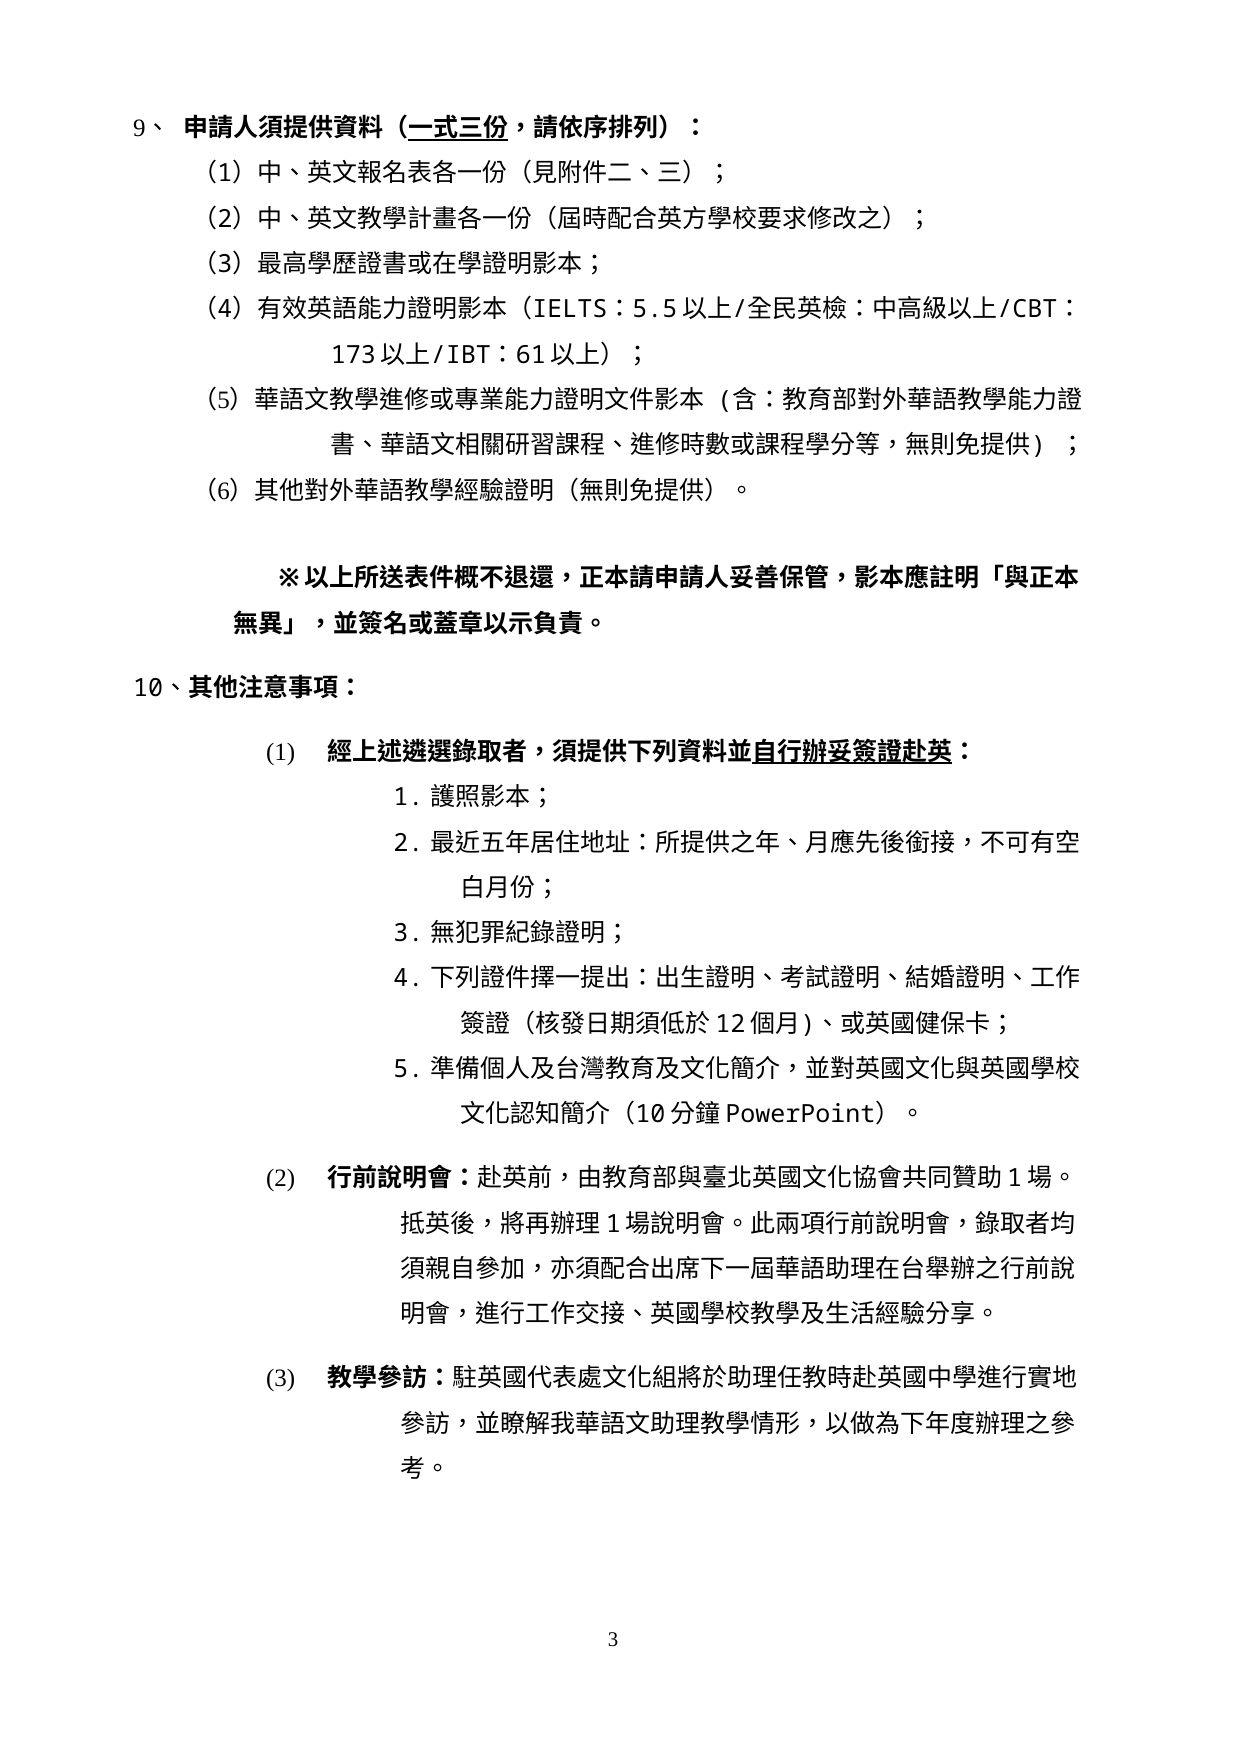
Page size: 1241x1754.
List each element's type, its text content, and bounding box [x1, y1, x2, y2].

list 中、英文報名表各一份（見附件二、三）； [192, 153, 1088, 189]
list 教學參訪：駐英國代表處文化組將於助理任教時赴英國中學進行實地參訪，並瞭解我華語文助理教學情形，以做為下年度辦理之參考。 [266, 1358, 1088, 1485]
list 經上述遴選錄取者，須提供下列資料並自行辦妥簽證赴英： [266, 731, 1088, 768]
list 其他對外華語教學經驗證明（無則免提供）。 [192, 470, 1088, 506]
list 有效英語能力證明影本（IELTS：5.5以上/全民英檢：中高級以上/CBT：173以上/IBT：61以上）； [192, 289, 1088, 370]
list 華語文教學進修或專業能力證明文件影本 (含：教育部對外華語教學能力證書、華語文相關研習課程、進修時數或課程學分等，無則免提供) ； [192, 379, 1088, 461]
list 護照影本； [393, 777, 1088, 813]
list 最高學歷證書或在學證明影本； [192, 243, 1088, 280]
text ※以上所送表件概不退還，正本請申請人妥善保管，影本應註明「與正本無異」，並簽名或蓋章以示負責。 [233, 558, 1088, 639]
list 最近五年居住地址：所提供之年、月應先後銜接，不可有空白月份； [393, 822, 1088, 903]
list 下列證件擇一提出：出生證明、考試證明、結婚證明、工作簽證（核發日期須低於12個月)、或英國健保卡； [393, 958, 1088, 1039]
list 準備個人及台灣教育及文化簡介，並對英國文化與英國學校文化認知簡介（10分鐘PowerPoint）。 [393, 1048, 1088, 1130]
list 無犯罪紀錄證明； [393, 913, 1088, 949]
list 行前說明會：赴英前，由教育部與臺北英國文化協會共同贊助1場。抵英後，將再辦理1場說明會。此兩項行前說明會，錄取者均須親自參加，亦須配合出席下一屆華語助理在台舉辦之行前說明會，進行工作交接、英國學校教學及生活經驗分享。 [266, 1158, 1088, 1330]
list 申請人須提供資料（一式三份，請依序排列）： [133, 108, 1088, 144]
list 中、英文教學計畫各一份（屆時配合英方學校要求修改之）； [192, 198, 1088, 234]
list 其他注意事項： [133, 667, 1088, 703]
